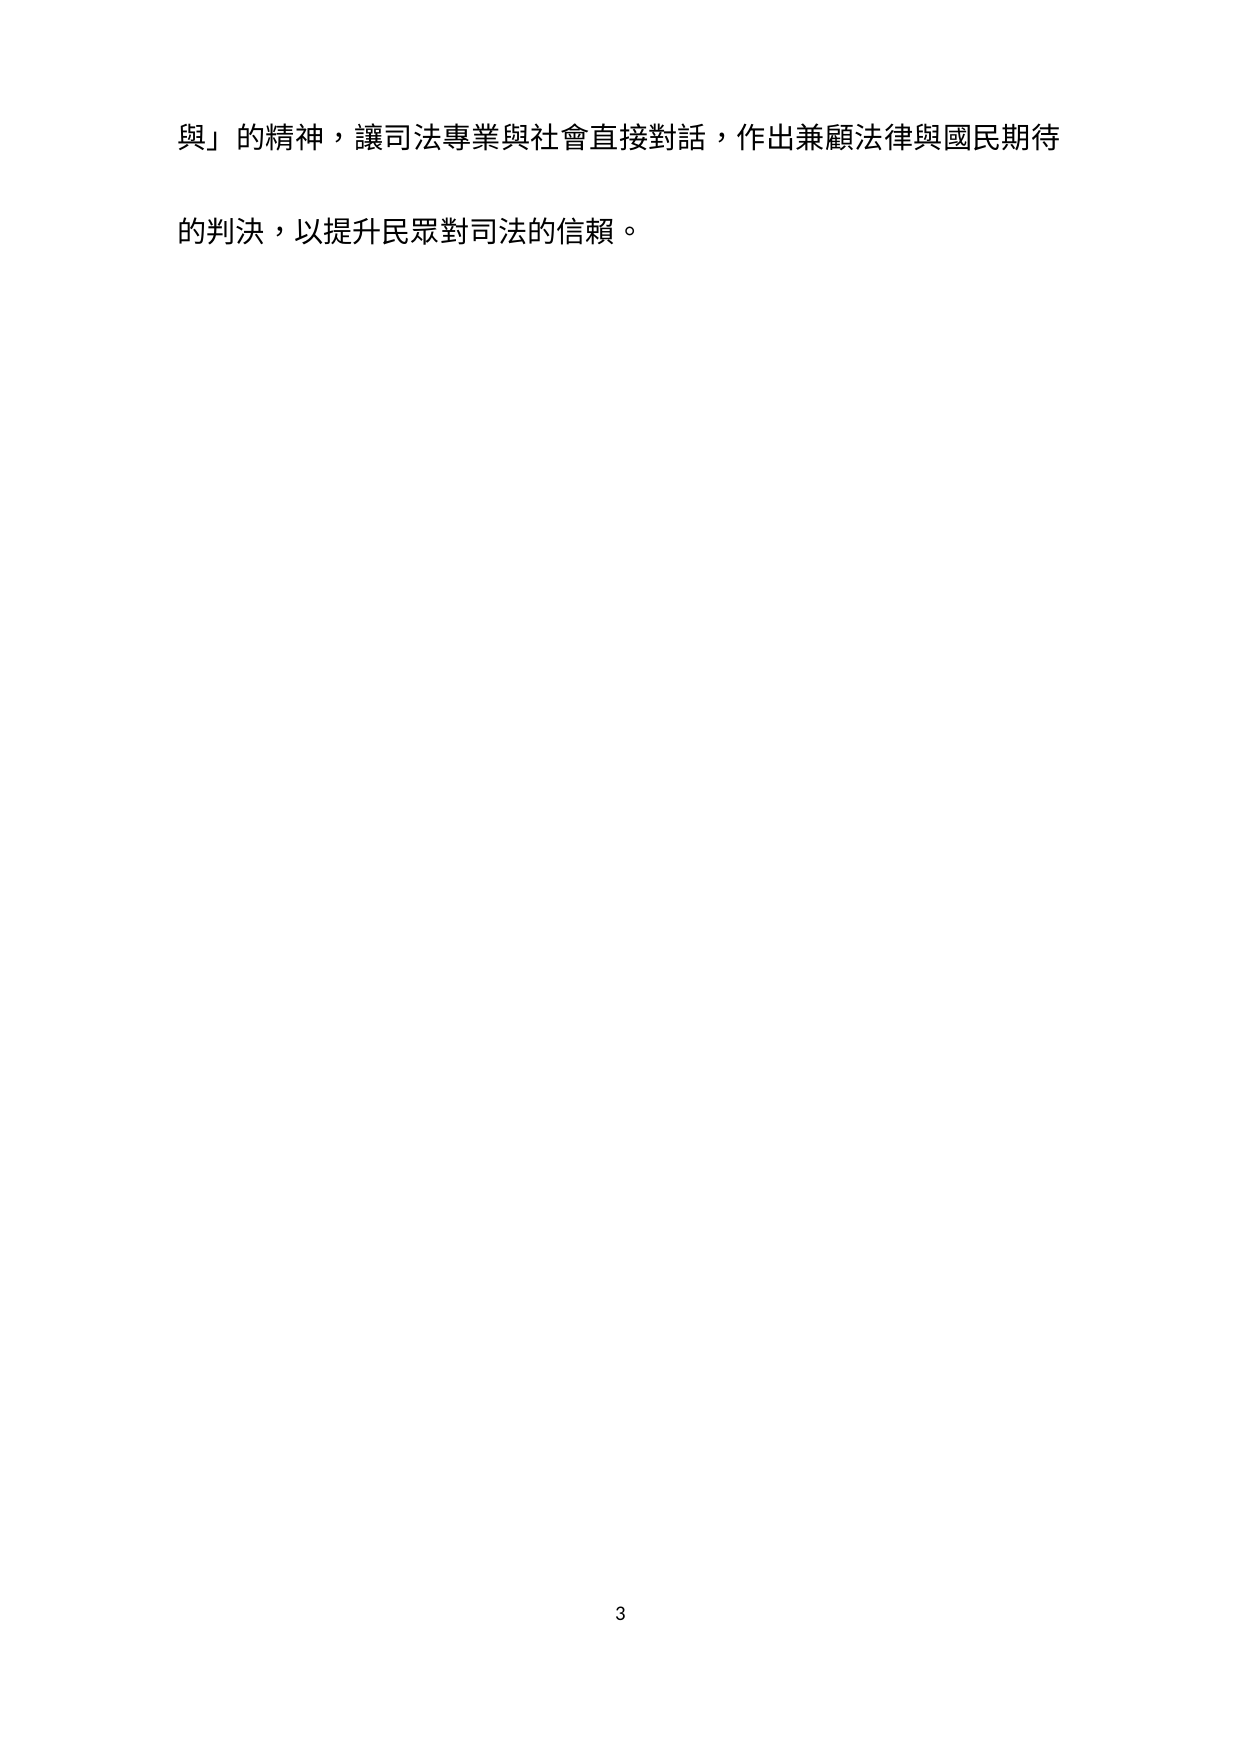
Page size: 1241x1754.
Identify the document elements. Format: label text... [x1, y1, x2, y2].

text 與」的精神，讓司法專業與社會直接對話，作出兼顧法律與國民期待的判決，以提升民眾對司法的信賴。 [177, 94, 1063, 250]
